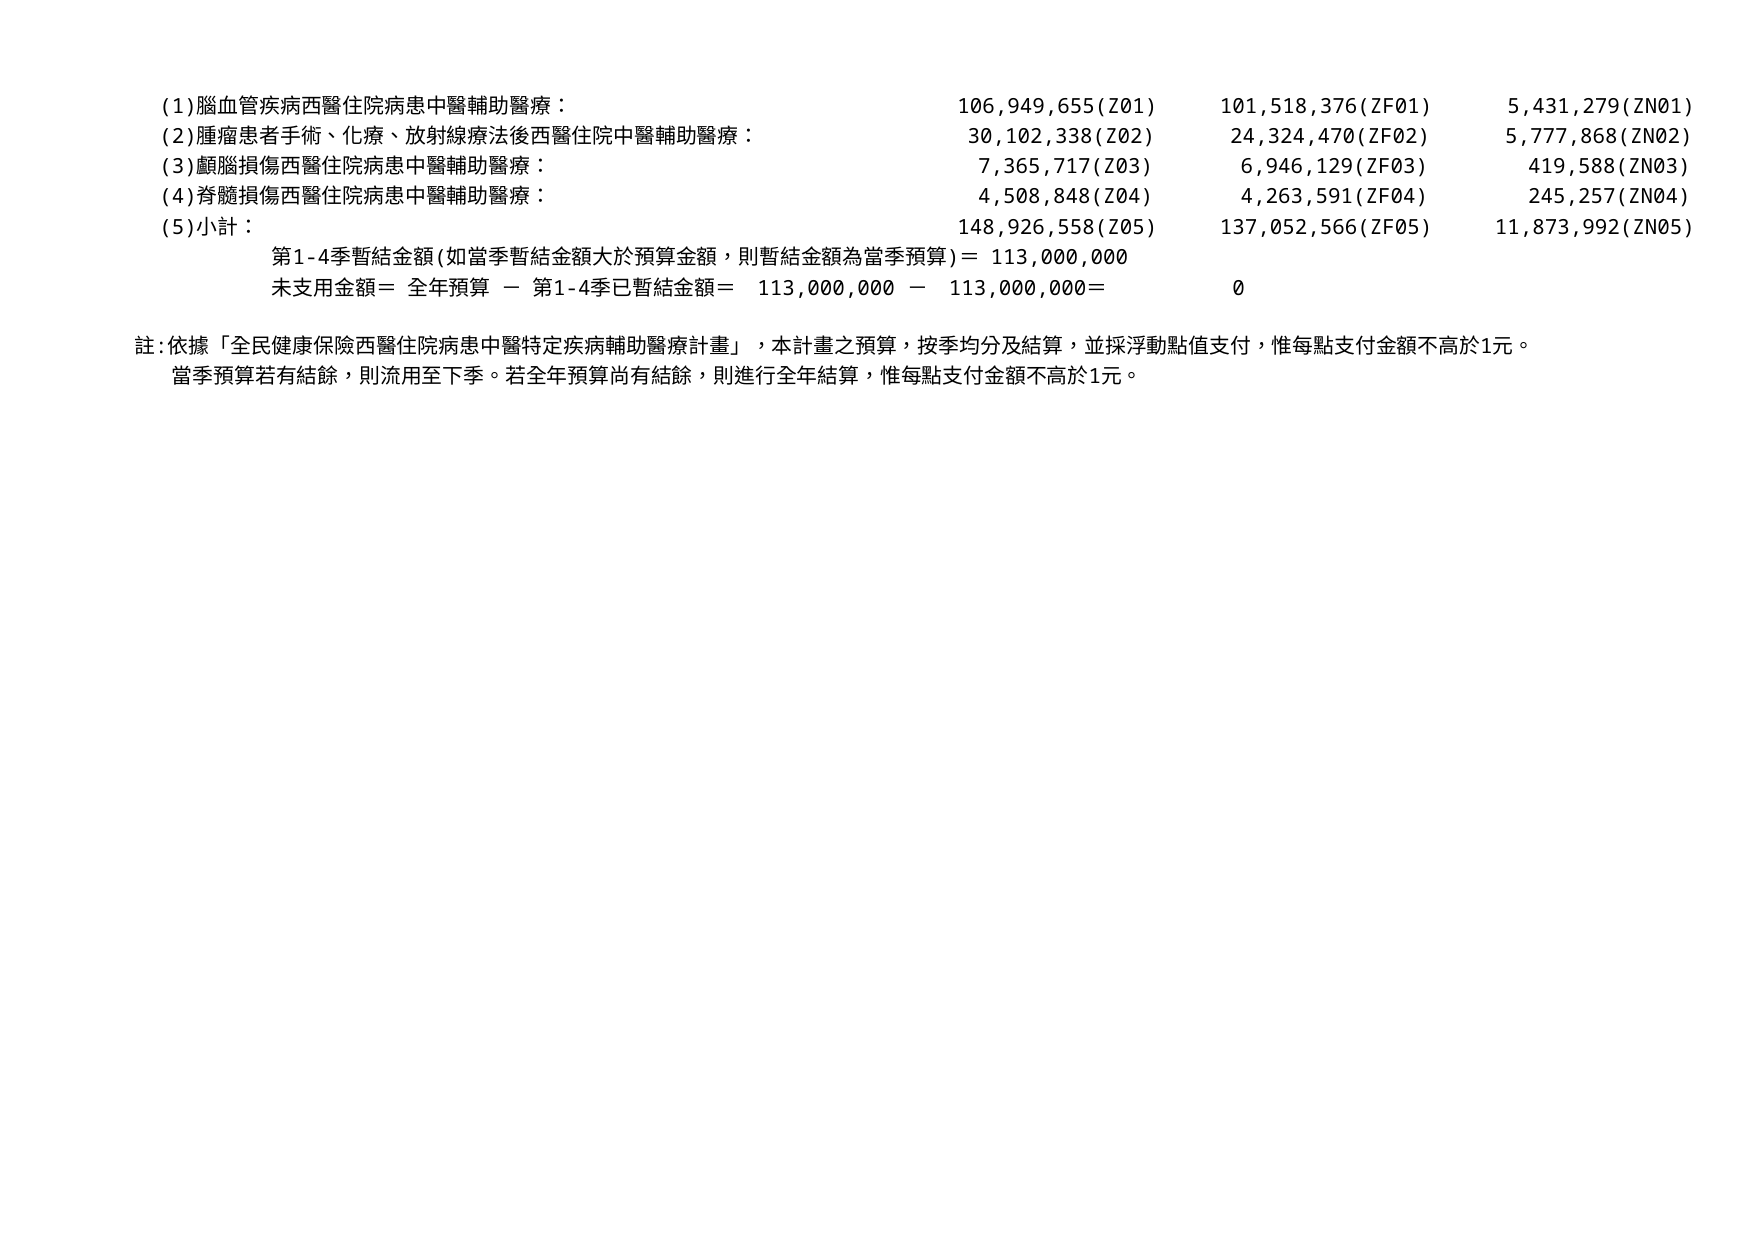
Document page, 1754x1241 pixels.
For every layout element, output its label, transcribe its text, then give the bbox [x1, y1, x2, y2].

text (4)脊髓損傷西醫住院病患中醫輔助醫療： 4,508,848(Z04) 4,263,591(ZF04) 245,257(ZN04) [59, 180, 1695, 210]
text 註:依據「全民健康保險西醫住院病患中醫特定疾病輔助醫療計畫」，本計畫之預算，按季均分及結算，並採浮動點值支付，惟每點支付金額不高於1元。 [59, 329, 1695, 360]
text 未支用金額＝ 全年預算 － 第1-4季已暫結金額＝ 113,000,000 － 113,000,000＝ 0 [59, 271, 1695, 301]
text (5)小計： 148,926,558(Z05) 137,052,566(ZF05) 11,873,992(ZN05) [59, 210, 1695, 240]
text (2)腫瘤患者手術、化療、放射線療法後西醫住院中醫輔助醫療： 30,102,338(Z02) 24,324,470(ZF02) 5,777,868(ZN02) [59, 119, 1695, 149]
text (3)顱腦損傷西醫住院病患中醫輔助醫療： 7,365,717(Z03) 6,946,129(ZF03) 419,588(ZN03) [59, 149, 1695, 180]
text 第1-4季暫結金額(如當季暫結金額大於預算金額，則暫結金額為當季預算)＝ 113,000,000 [59, 240, 1695, 271]
text (1)腦血管疾病西醫住院病患中醫輔助醫療： 106,949,655(Z01) 101,518,376(ZF01) 5,431,279(ZN01) [59, 89, 1695, 119]
text 當季預算若有結餘，則流用至下季。若全年預算尚有結餘，則進行全年結算，惟每點支付金額不高於1元。 [59, 360, 1695, 390]
